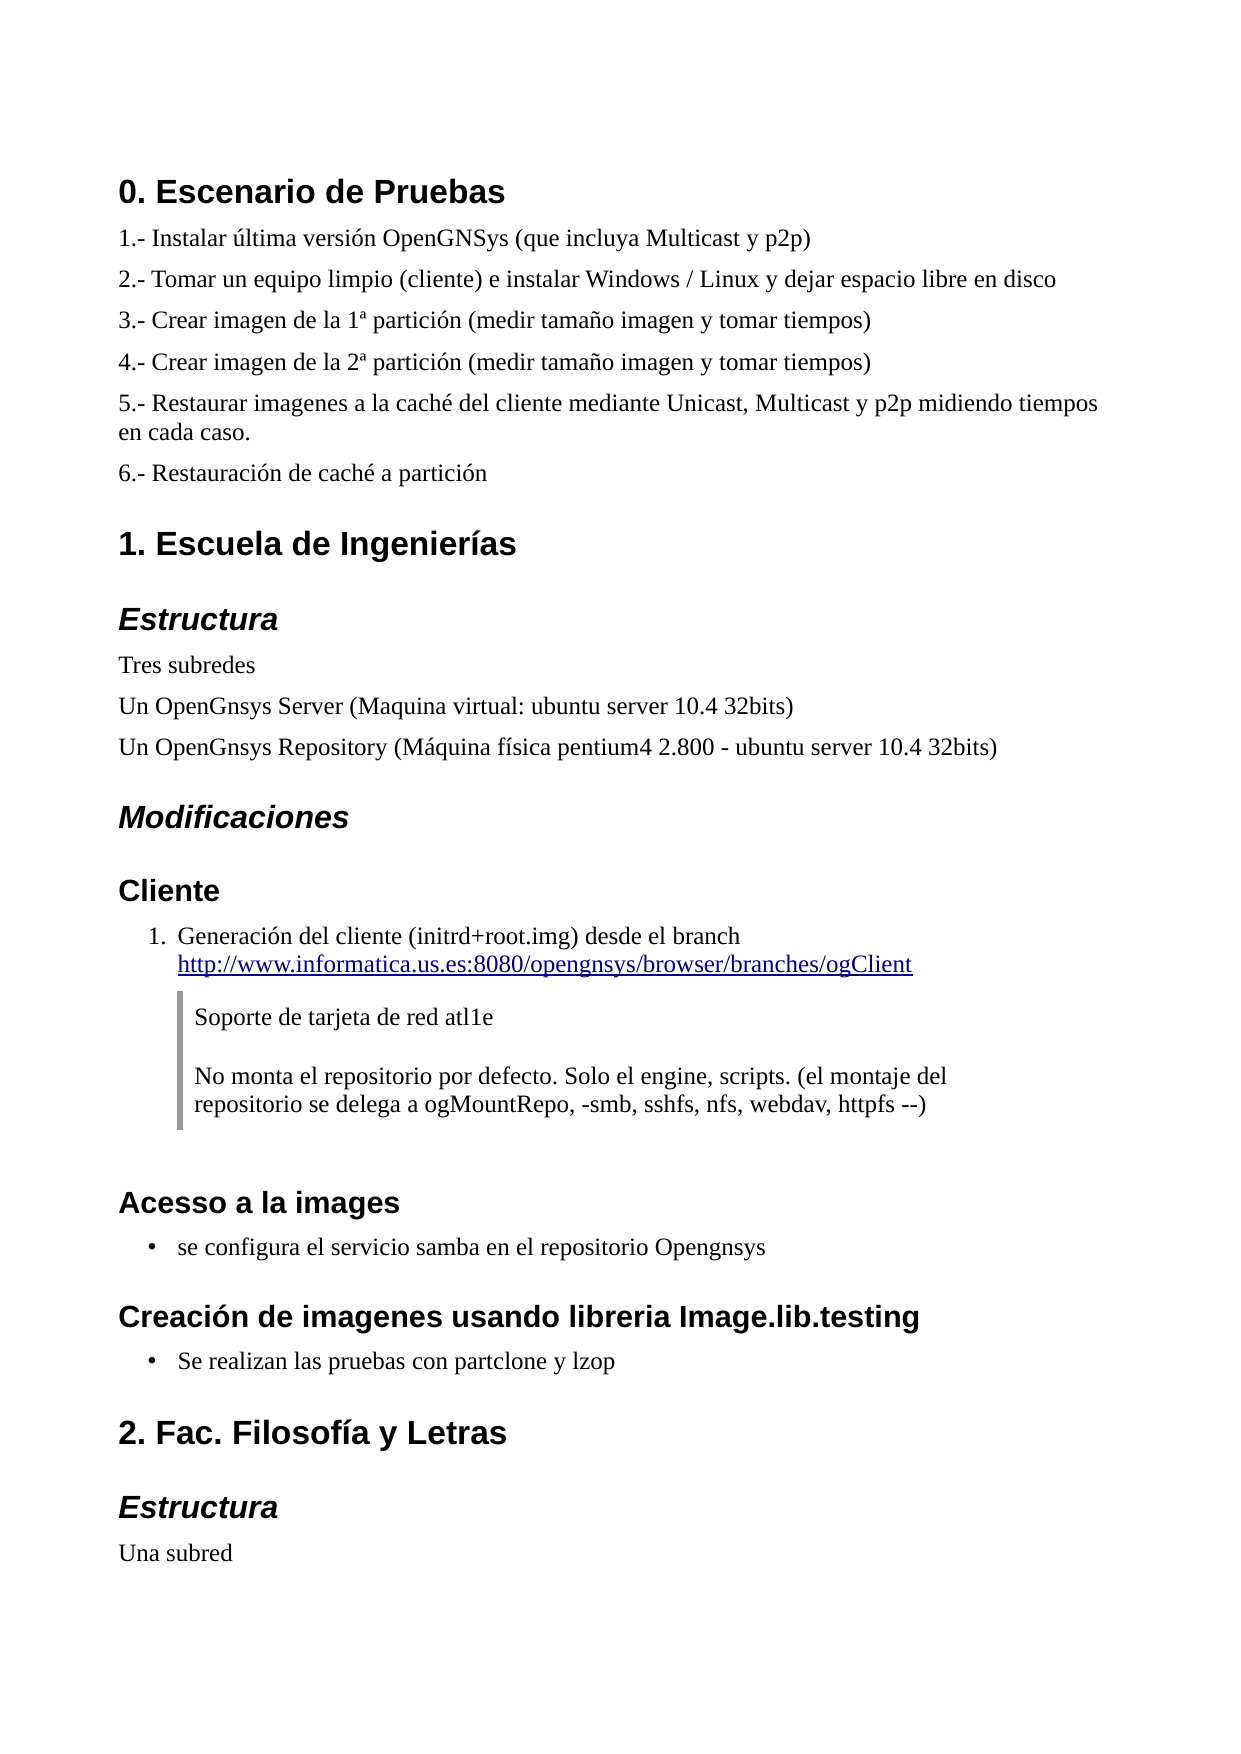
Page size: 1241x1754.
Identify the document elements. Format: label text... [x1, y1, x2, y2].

text 2.- Tomar un equipo limpio (cliente) e instalar Windows / Linux y dejar espacio libre en disco [118, 264, 1122, 293]
subtitle Estructura [118, 1489, 1122, 1526]
subtitle Acesso a la images [118, 1184, 1122, 1220]
text No monta el repositorio por defecto. Solo el engine, scripts. (el montaje del repositorio se delega a ogMountRepo, -smb, sshfs, nfs, webdav, httpfs --) [183, 1049, 1063, 1130]
subtitle Estructura [118, 600, 1122, 637]
subtitle 0. Escenario de Pruebas [118, 172, 1122, 211]
text 5.- Restaurar imagenes a la caché del cliente mediante Unicast, Multicast y p2p midiendo tiempos en cada caso. [118, 388, 1122, 446]
list Generación del cliente (initrd+root.img) desde el branch ​http://www.informatica.us.es:8080/opengnsys/browser/branches/ogClient [148, 921, 1122, 978]
list Se realizan las pruebas con partclone y lzop [148, 1346, 1122, 1375]
subtitle Creación de imagenes usando libreria Image.lib.testing [118, 1298, 1122, 1334]
text 1.- Instalar última versión OpenGNSys (que incluya Multicast y p2p) [118, 223, 1122, 252]
text Un OpenGnsys Server (Maquina virtual: ubuntu server 10.4 32bits) [118, 691, 1122, 720]
text Un OpenGnsys Repository (Máquina física pentium4 2.800 - ubuntu server 10.4 32bits) [118, 732, 1122, 761]
subtitle 1. Escuela de Ingenierías [118, 524, 1122, 563]
text Soporte de tarjeta de red atl1e [183, 991, 1063, 1031]
text 6.- Restauración de caché a partición [118, 458, 1122, 487]
text 3.- Crear imagen de la 1ª partición (medir tamaño imagen y tomar tiempos) [118, 306, 1122, 334]
subtitle Cliente [118, 873, 1122, 908]
text 4.- Crear imagen de la 2ª partición (medir tamaño imagen y tomar tiempos) [118, 347, 1122, 376]
list se configura el servicio samba en el repositorio Opengnsys [148, 1232, 1122, 1261]
text Tres subredes [118, 650, 1122, 678]
text Una subred [118, 1538, 1122, 1567]
subtitle 2. Fac. Filosofía y Letras [118, 1413, 1122, 1451]
subtitle Modificaciones [118, 798, 1122, 835]
